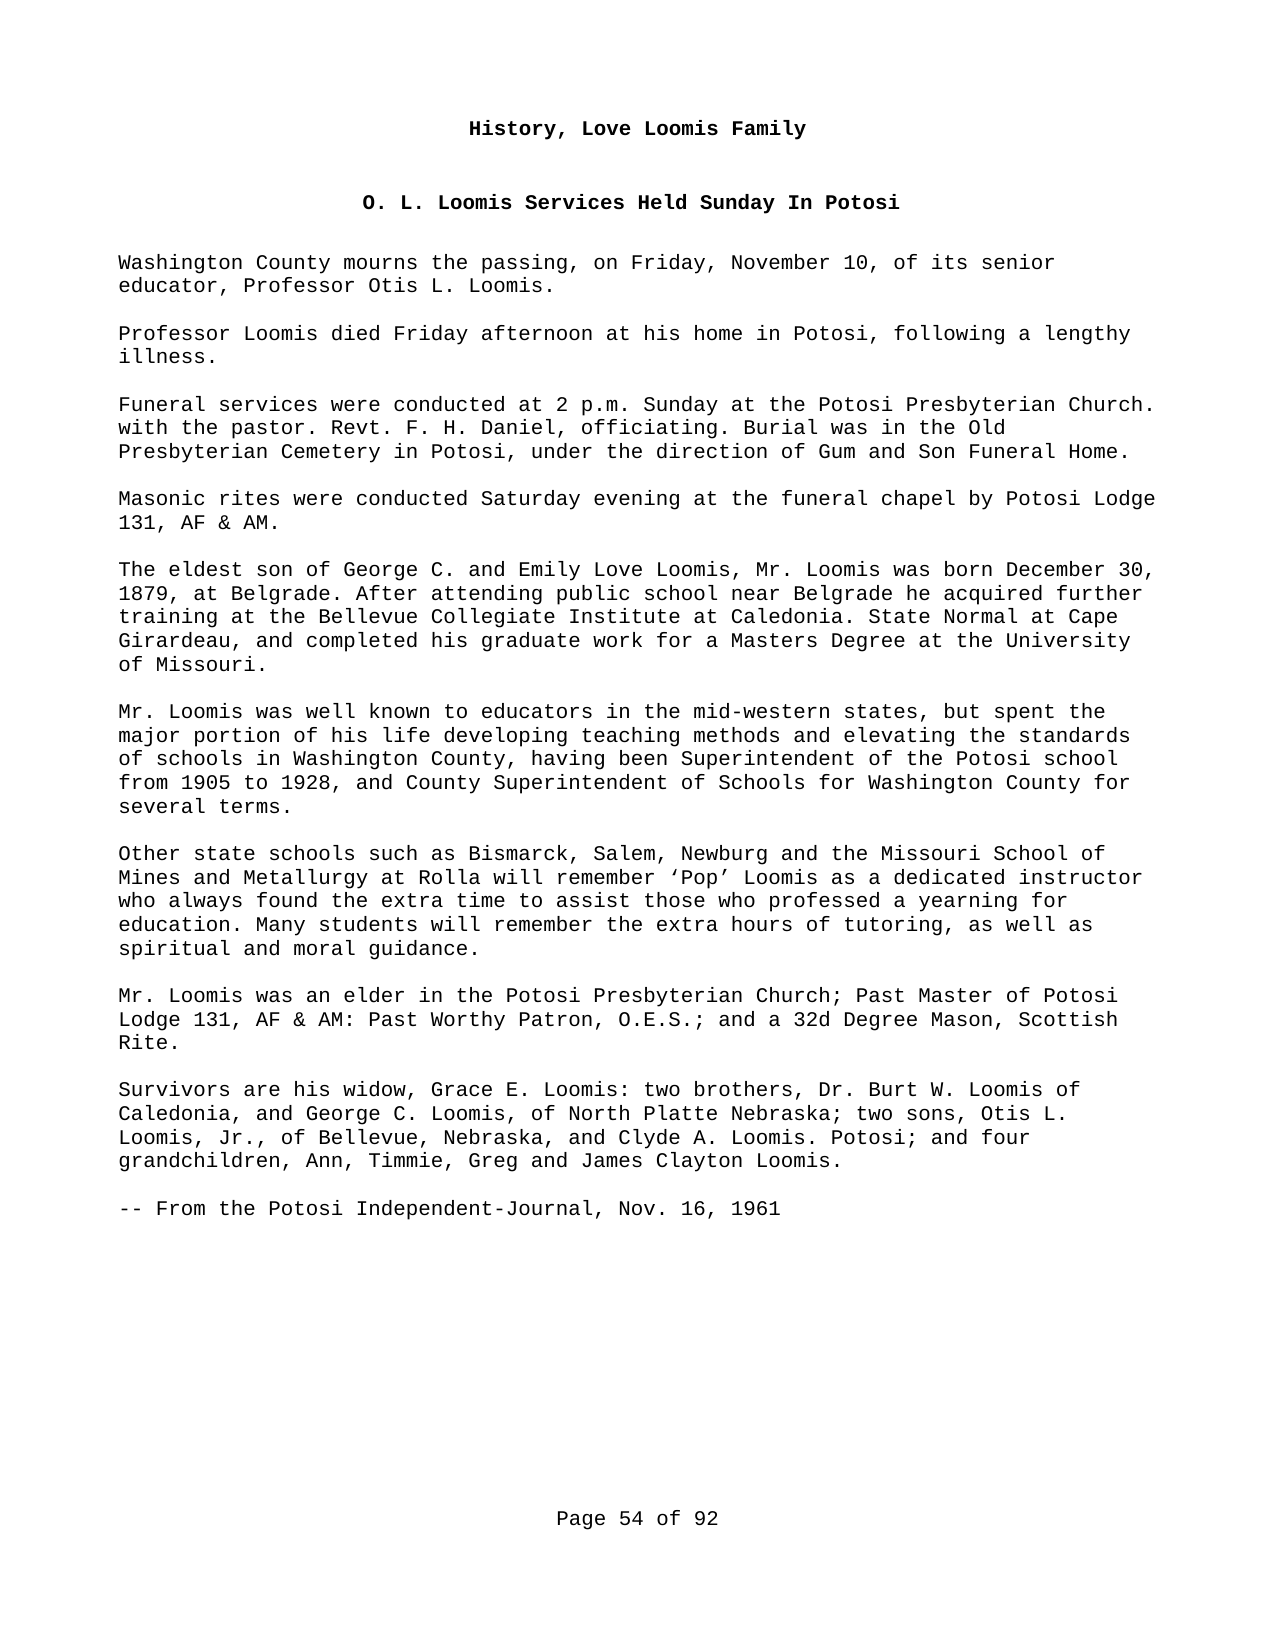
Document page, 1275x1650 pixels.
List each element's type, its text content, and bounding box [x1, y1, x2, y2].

text Other state schools such as Bismarck, Salem, Newburg and the Missouri School of Mines and Metallurgy at Rolla will remember ‘Pop’ Loomis as a dedicated instructor who always found the extra time to assist those who professed a yearning for education. Many students will remember the extra hours of tutoring, as well as spiritual and moral guidance. [118, 843, 1157, 961]
text Mr. Loomis was well known to educators in the mid-western states, but spent the major portion of his life developing teaching methods and elevating the standards of schools in Washington County, having been Superintendent of the Potosi school from 1905 to 1928, and County Superintendent of Schools for Washington County for several terms. [118, 701, 1157, 819]
text Funeral services were conducted at 2 p.m. Sunday at the Potosi Presbyterian Church. with the pastor. Revt. F. H. Daniel, officiating. Burial was in the Old Presbyterian Cemetery in Potosi, under the direction of Gum and Son Funeral Home. [118, 394, 1157, 465]
text Survivors are his widow, Grace E. Loomis: two brothers, Dr. Burt W. Loomis of Caledonia, and George C. Loomis, of North Platte Nebraska; two sons, Otis L. Loomis, Jr., of Bellevue, Nebraska, and Clyde A. Loomis. Potosi; and four grandchildren, Ann, Timmie, Greg and James Clayton Loomis. [118, 1079, 1157, 1174]
text Washington County mourns the passing, on Friday, November 10, of its senior educator, Professor Otis L. Loomis. [118, 252, 1157, 299]
text Masonic rites were conducted Saturday evening at the funeral chapel by Potosi Lodge 131, AF & AM. [118, 488, 1157, 536]
subtitle O. L. Loomis Services Held Sunday In Potosi [118, 192, 1157, 216]
text -- From the Potosi Independent-Journal, Nov. 16, 1961 [118, 1198, 1157, 1221]
text Professor Loomis died Friday afternoon at his home in Potosi, following a lengthy illness. [118, 323, 1157, 370]
text Mr. Loomis was an elder in the Potosi Presbyterian Church; Past Master of Potosi Lodge 131, AF & AM: Past Worthy Patron, O.E.S.; and a 32d Degree Mason, Scottish Rite. [118, 985, 1157, 1056]
text The eldest son of George C. and Emily Love Loomis, Mr. Loomis was born December 30, 1879, at Belgrade. After attending public school near Belgrade he acquired further training at the Bellevue Collegiate Institute at Caledonia. State Normal at Cape Girardeau, and completed his graduate work for a Masters Degree at the University of Missouri. [118, 559, 1157, 677]
